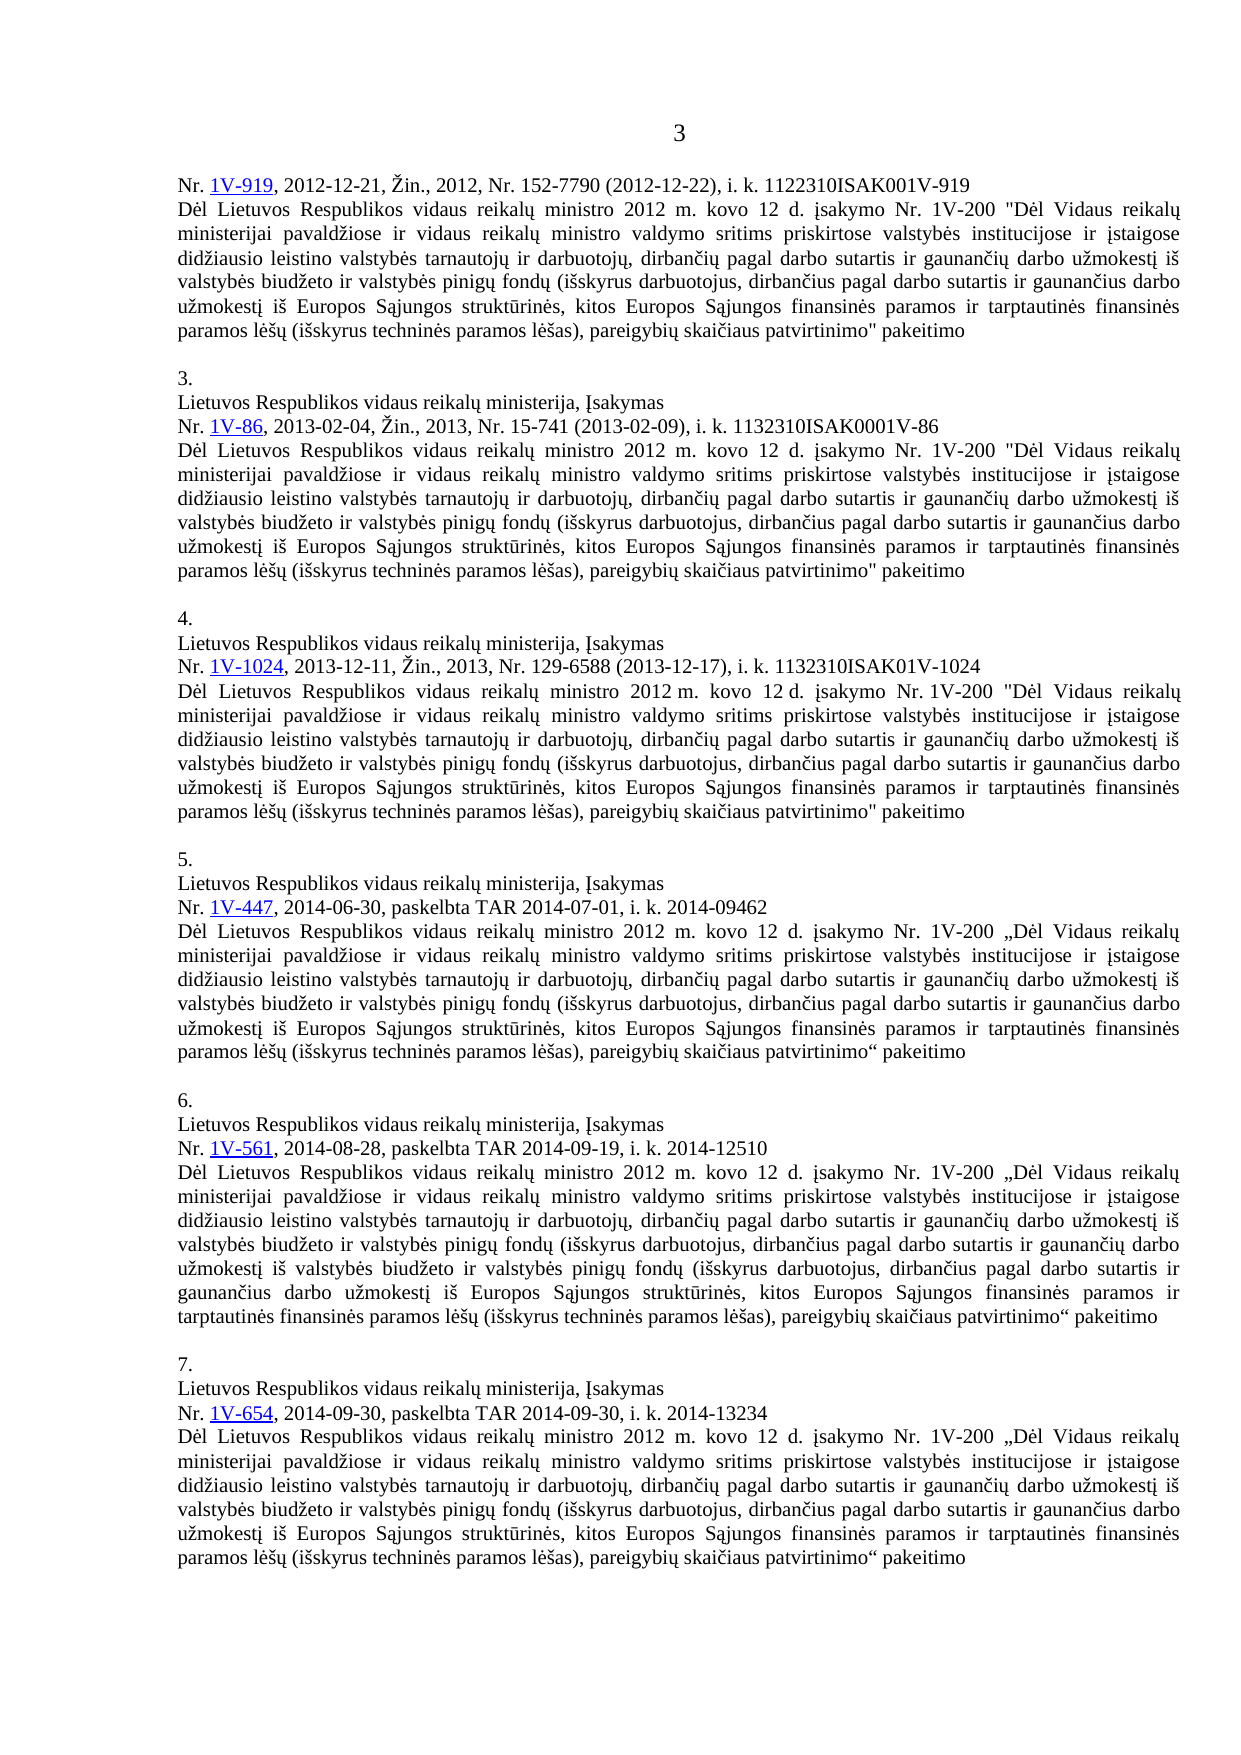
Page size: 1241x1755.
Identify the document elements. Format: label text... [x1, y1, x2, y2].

text Dėl Lietuvos Respublikos vidaus reikalų ministro 2012 m. kovo 12 d. įsakymo Nr. 1V-200 „Dėl Vidaus reikalų ministerijai pavaldžiose ir vidaus reikalų ministro valdymo sritims priskirtose valstybės institucijose ir įstaigose didžiausio leistino valstybės tarnautojų ir darbuotojų, dirbančių pagal darbo sutartis ir gaunančių darbo užmokestį iš valstybės biudžeto ir valstybės pinigų fondų (išskyrus darbuotojus, dirbančius pagal darbo sutartis ir gaunančius darbo užmokestį iš Europos Sąjungos struktūrinės, kitos Europos Sąjungos finansinės paramos ir tarptautinės finansinės paramos lėšų (išskyrus techninės paramos lėšas), pareigybių skaičiaus patvirtinimo“ pakeitimo [177, 1424, 1181, 1569]
text 3. [177, 366, 1181, 390]
text Nr. 1V-1024, 2013-12-11, Žin., 2013, Nr. 129-6588 (2013-12-17), i. k. 1132310ISAK01V-1024 [177, 654, 1181, 678]
text Dėl Lietuvos Respublikos vidaus reikalų ministro 2012 m. kovo 12 d. įsakymo Nr. 1V-200 "Dėl Vidaus reikalų ministerijai pavaldžiose ir vidaus reikalų ministro valdymo sritims priskirtose valstybės institucijose ir įstaigose didžiausio leistino valstybės tarnautojų ir darbuotojų, dirbančių pagal darbo sutartis ir gaunančių darbo užmokestį iš valstybės biudžeto ir valstybės pinigų fondų (išskyrus darbuotojus, dirbančius pagal darbo sutartis ir gaunančius darbo užmokestį iš Europos Sąjungos struktūrinės, kitos Europos Sąjungos finansinės paramos ir tarptautinės finansinės paramos lėšų (išskyrus techninės paramos lėšas), pareigybių skaičiaus patvirtinimo" pakeitimo [177, 197, 1181, 342]
text Nr. 1V-919, 2012-12-21, Žin., 2012, Nr. 152-7790 (2012-12-22), i. k. 1122310ISAK001V-919 [177, 173, 1181, 197]
text Lietuvos Respublikos vidaus reikalų ministerija, Įsakymas [177, 630, 1181, 654]
text Dėl Lietuvos Respublikos vidaus reikalų ministro 2012 m. kovo 12 d. įsakymo Nr. 1V-200 "Dėl Vidaus reikalų ministerijai pavaldžiose ir vidaus reikalų ministro valdymo sritims priskirtose valstybės institucijose ir įstaigose didžiausio leistino valstybės tarnautojų ir darbuotojų, dirbančių pagal darbo sutartis ir gaunančių darbo užmokestį iš valstybės biudžeto ir valstybės pinigų fondų (išskyrus darbuotojus, dirbančius pagal darbo sutartis ir gaunančius darbo užmokestį iš Europos Sąjungos struktūrinės, kitos Europos Sąjungos finansinės paramos ir tarptautinės finansinės paramos lėšų (išskyrus techninės paramos lėšas), pareigybių skaičiaus patvirtinimo" pakeitimo [177, 438, 1181, 582]
text Dėl Lietuvos Respublikos vidaus reikalų ministro 2012 m. kovo 12 d. įsakymo Nr. 1V-200 „Dėl Vidaus reikalų ministerijai pavaldžiose ir vidaus reikalų ministro valdymo sritims priskirtose valstybės institucijose ir įstaigose didžiausio leistino valstybės tarnautojų ir darbuotojų, dirbančių pagal darbo sutartis ir gaunančių darbo užmokestį iš valstybės biudžeto ir valstybės pinigų fondų (išskyrus darbuotojus, dirbančius pagal darbo sutartis ir gaunančių darbo užmokestį iš valstybės biudžeto ir valstybės pinigų fondų (išskyrus darbuotojus, dirbančius pagal darbo sutartis ir gaunančius darbo užmokestį iš Europos Sąjungos struktūrinės, kitos Europos Sąjungos finansinės paramos ir tarptautinės finansinės paramos lėšų (išskyrus techninės paramos lėšas), pareigybių skaičiaus patvirtinimo“ pakeitimo [177, 1160, 1181, 1328]
text Lietuvos Respublikos vidaus reikalų ministerija, Įsakymas [177, 390, 1181, 414]
text Nr. 1V-561, 2014-08-28, paskelbta TAR 2014-09-19, i. k. 2014-12510 [177, 1136, 1181, 1160]
text Nr. 1V-86, 2013-02-04, Žin., 2013, Nr. 15-741 (2013-02-09), i. k. 1132310ISAK0001V-86 [177, 414, 1181, 438]
text 5. [177, 847, 1181, 871]
text Lietuvos Respublikos vidaus reikalų ministerija, Įsakymas [177, 871, 1181, 895]
text 7. [177, 1352, 1181, 1376]
text Lietuvos Respublikos vidaus reikalų ministerija, Įsakymas [177, 1112, 1181, 1136]
text Dėl Lietuvos Respublikos vidaus reikalų ministro 2012 m. kovo 12 d. įsakymo Nr. 1V-200 „Dėl Vidaus reikalų ministerijai pavaldžiose ir vidaus reikalų ministro valdymo sritims priskirtose valstybės institucijose ir įstaigose didžiausio leistino valstybės tarnautojų ir darbuotojų, dirbančių pagal darbo sutartis ir gaunančių darbo užmokestį iš valstybės biudžeto ir valstybės pinigų fondų (išskyrus darbuotojus, dirbančius pagal darbo sutartis ir gaunančius darbo užmokestį iš Europos Sąjungos struktūrinės, kitos Europos Sąjungos finansinės paramos ir tarptautinės finansinės paramos lėšų (išskyrus techninės paramos lėšas), pareigybių skaičiaus patvirtinimo“ pakeitimo [177, 919, 1181, 1063]
text Nr. 1V-654, 2014-09-30, paskelbta TAR 2014-09-30, i. k. 2014-13234 [177, 1400, 1181, 1424]
text 4. [177, 606, 1181, 630]
text 6. [177, 1088, 1181, 1112]
text Dėl Lietuvos Respublikos vidaus reikalų ministro 2012 m. kovo 12 d. įsakymo Nr. 1V-200 "Dėl Vidaus reikalų ministerijai pavaldžiose ir vidaus reikalų ministro valdymo sritims priskirtose valstybės institucijose ir įstaigose didžiausio leistino valstybės tarnautojų ir darbuotojų, dirbančių pagal darbo sutartis ir gaunančių darbo užmokestį iš valstybės biudžeto ir valstybės pinigų fondų (išskyrus darbuotojus, dirbančius pagal darbo sutartis ir gaunančius darbo užmokestį iš Europos Sąjungos struktūrinės, kitos Europos Sąjungos finansinės paramos ir tarptautinės finansinės paramos lėšų (išskyrus techninės paramos lėšas), pareigybių skaičiaus patvirtinimo" pakeitimo [177, 678, 1181, 823]
text Nr. 1V-447, 2014-06-30, paskelbta TAR 2014-07-01, i. k. 2014-09462 [177, 895, 1181, 919]
text Lietuvos Respublikos vidaus reikalų ministerija, Įsakymas [177, 1376, 1181, 1400]
